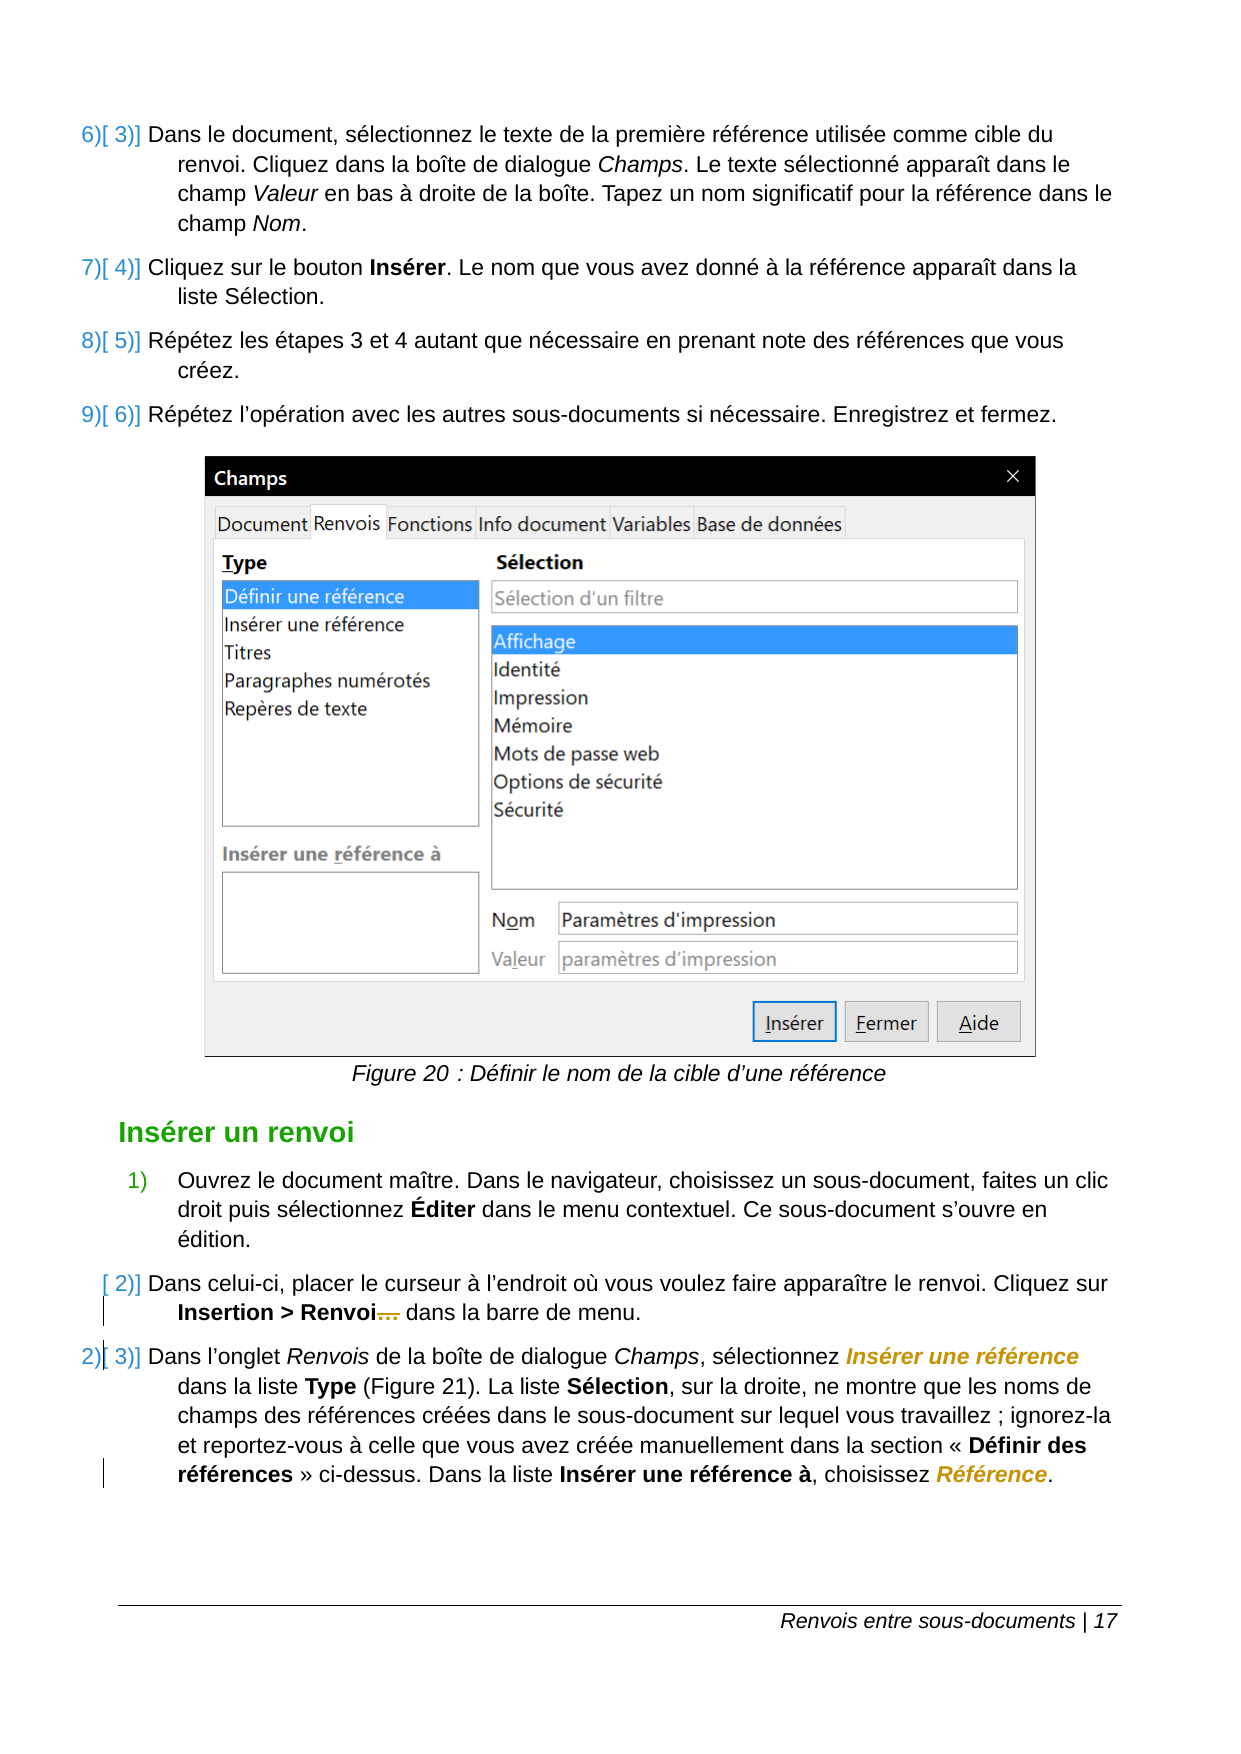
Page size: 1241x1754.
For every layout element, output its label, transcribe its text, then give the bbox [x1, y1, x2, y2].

subtitle Insérer un renvoi [118, 1115, 1122, 1149]
text Figure 20 : Définir le nom de la cible d’une référence [118, 1057, 1122, 1086]
picture [204, 456, 1036, 1057]
list Répétez l’opération avec les autres sous-documents si nécessaire. Enregistrez et fermez. [148, 398, 1122, 427]
list Cliquez sur le bouton Insérer. Le nom que vous avez donné à la référence apparaît dans la liste Sélection. [148, 251, 1122, 309]
list Répétez les étapes 3 et 4 autant que nécessaire en prenant note des références que vous créez. [148, 324, 1122, 383]
list Dans le document, sélectionnez le texte de la première référence utilisée comme cible du renvoi. Cliquez dans la boîte de dialogue Champs. Le texte sélectionné apparaît dans le champ Valeur en bas à droite de la boîte. Tapez un nom significatif pour la référence dans le champ Nom. [148, 118, 1122, 236]
list Dans l’onglet Renvois de la boîte de dialogue Champs, sélectionnez Insérer une référence dans la liste Type (Figure 21). La liste Sélection, sur la droite, ne montre que les noms de champs des références créées dans le sous-document sur lequel vous travaillez ; ignorez-la et reportez-vous à celle que vous avez créée manuellement dans la section « Définir des références » ci-dessus. Dans la liste Insérer une référence à, choisissez Référence. [148, 1340, 1122, 1487]
list Ouvrez le document maître. Dans le navigateur, choisissez un sous-document, faites un clic droit puis sélectionnez Éditer dans le menu contextuel. Ce sous-document s’ouvre en édition. [148, 1163, 1122, 1252]
list Dans celui-ci, placer le curseur à l’endroit où vous voulez faire apparaître le renvoi. Cliquez sur Insertion > Renvoi dans la barre de menu. [148, 1267, 1122, 1326]
